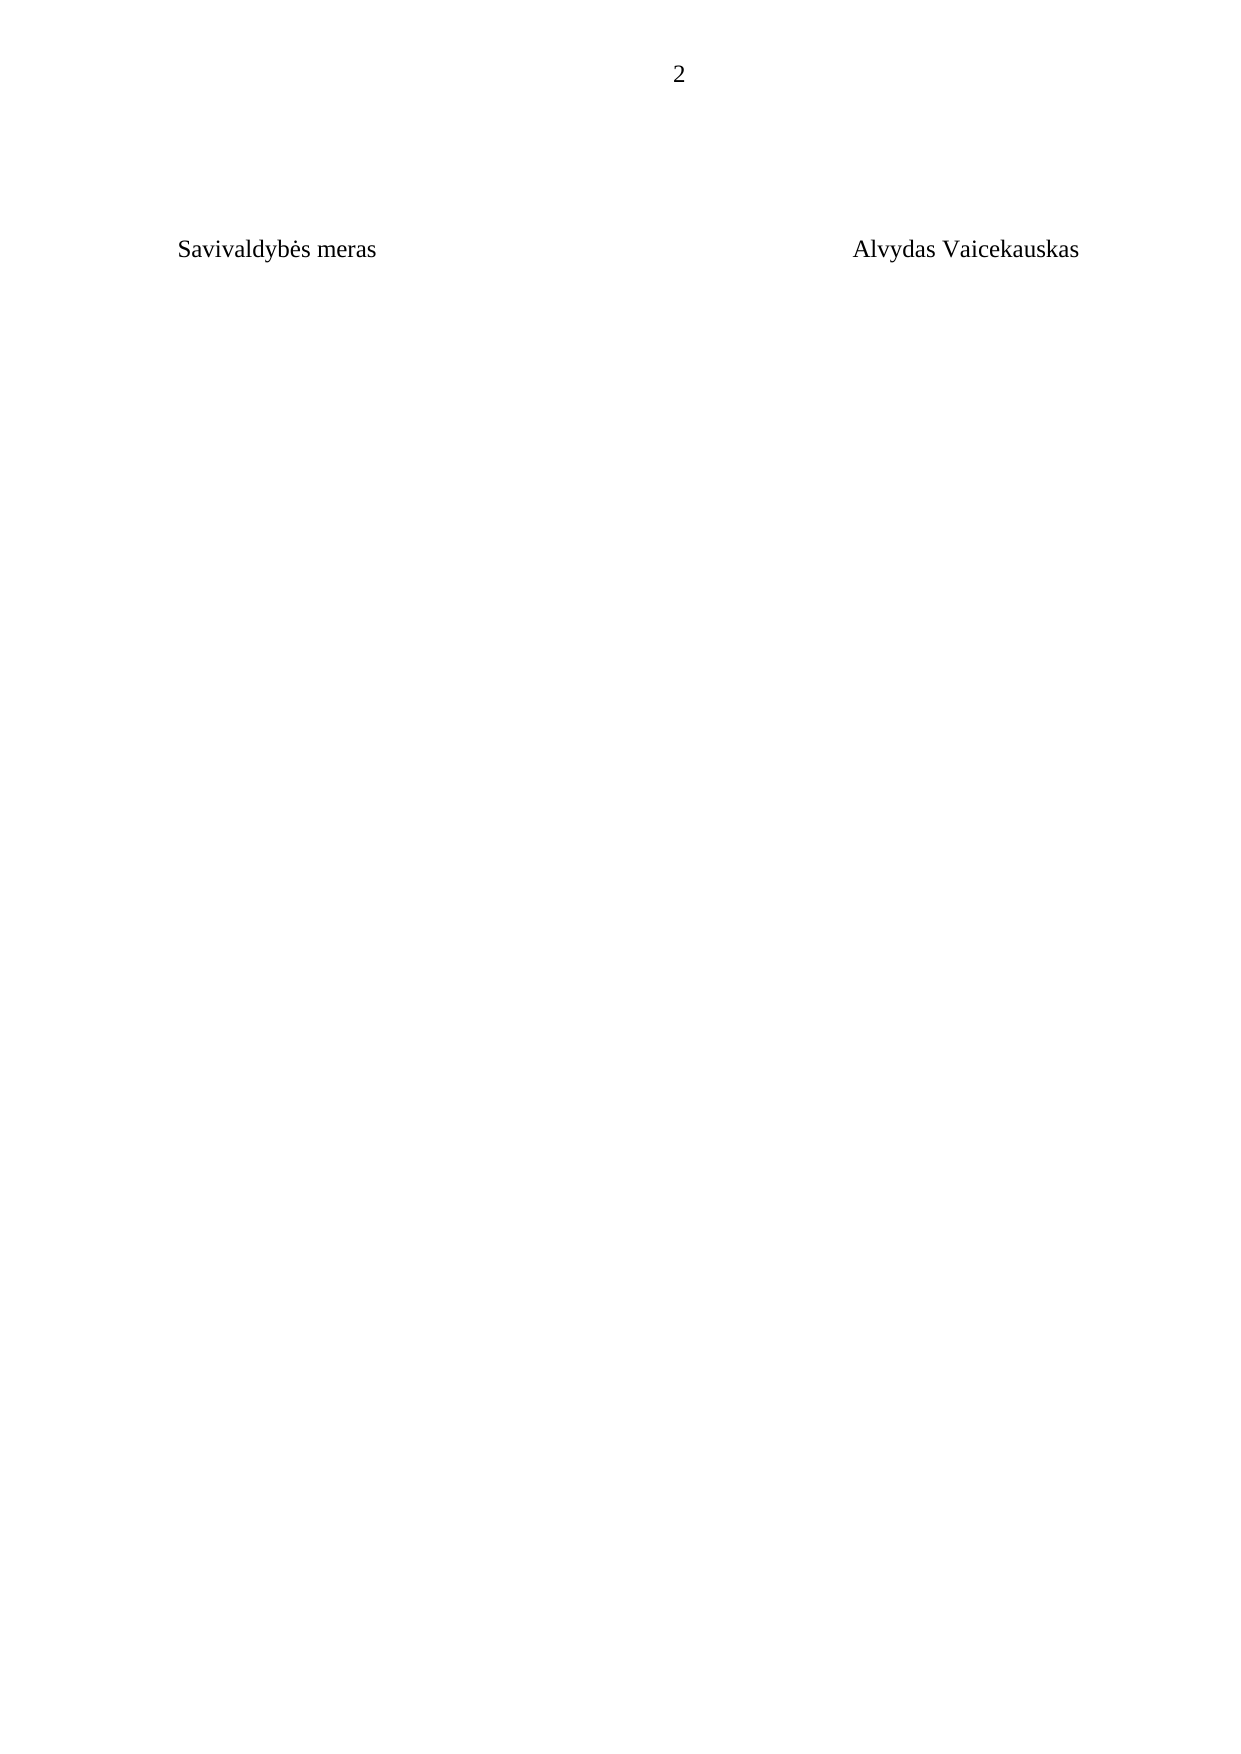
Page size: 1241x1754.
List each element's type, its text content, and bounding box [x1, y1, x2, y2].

text Savivaldybės meras Alvydas Vaicekauskas [177, 234, 1181, 263]
